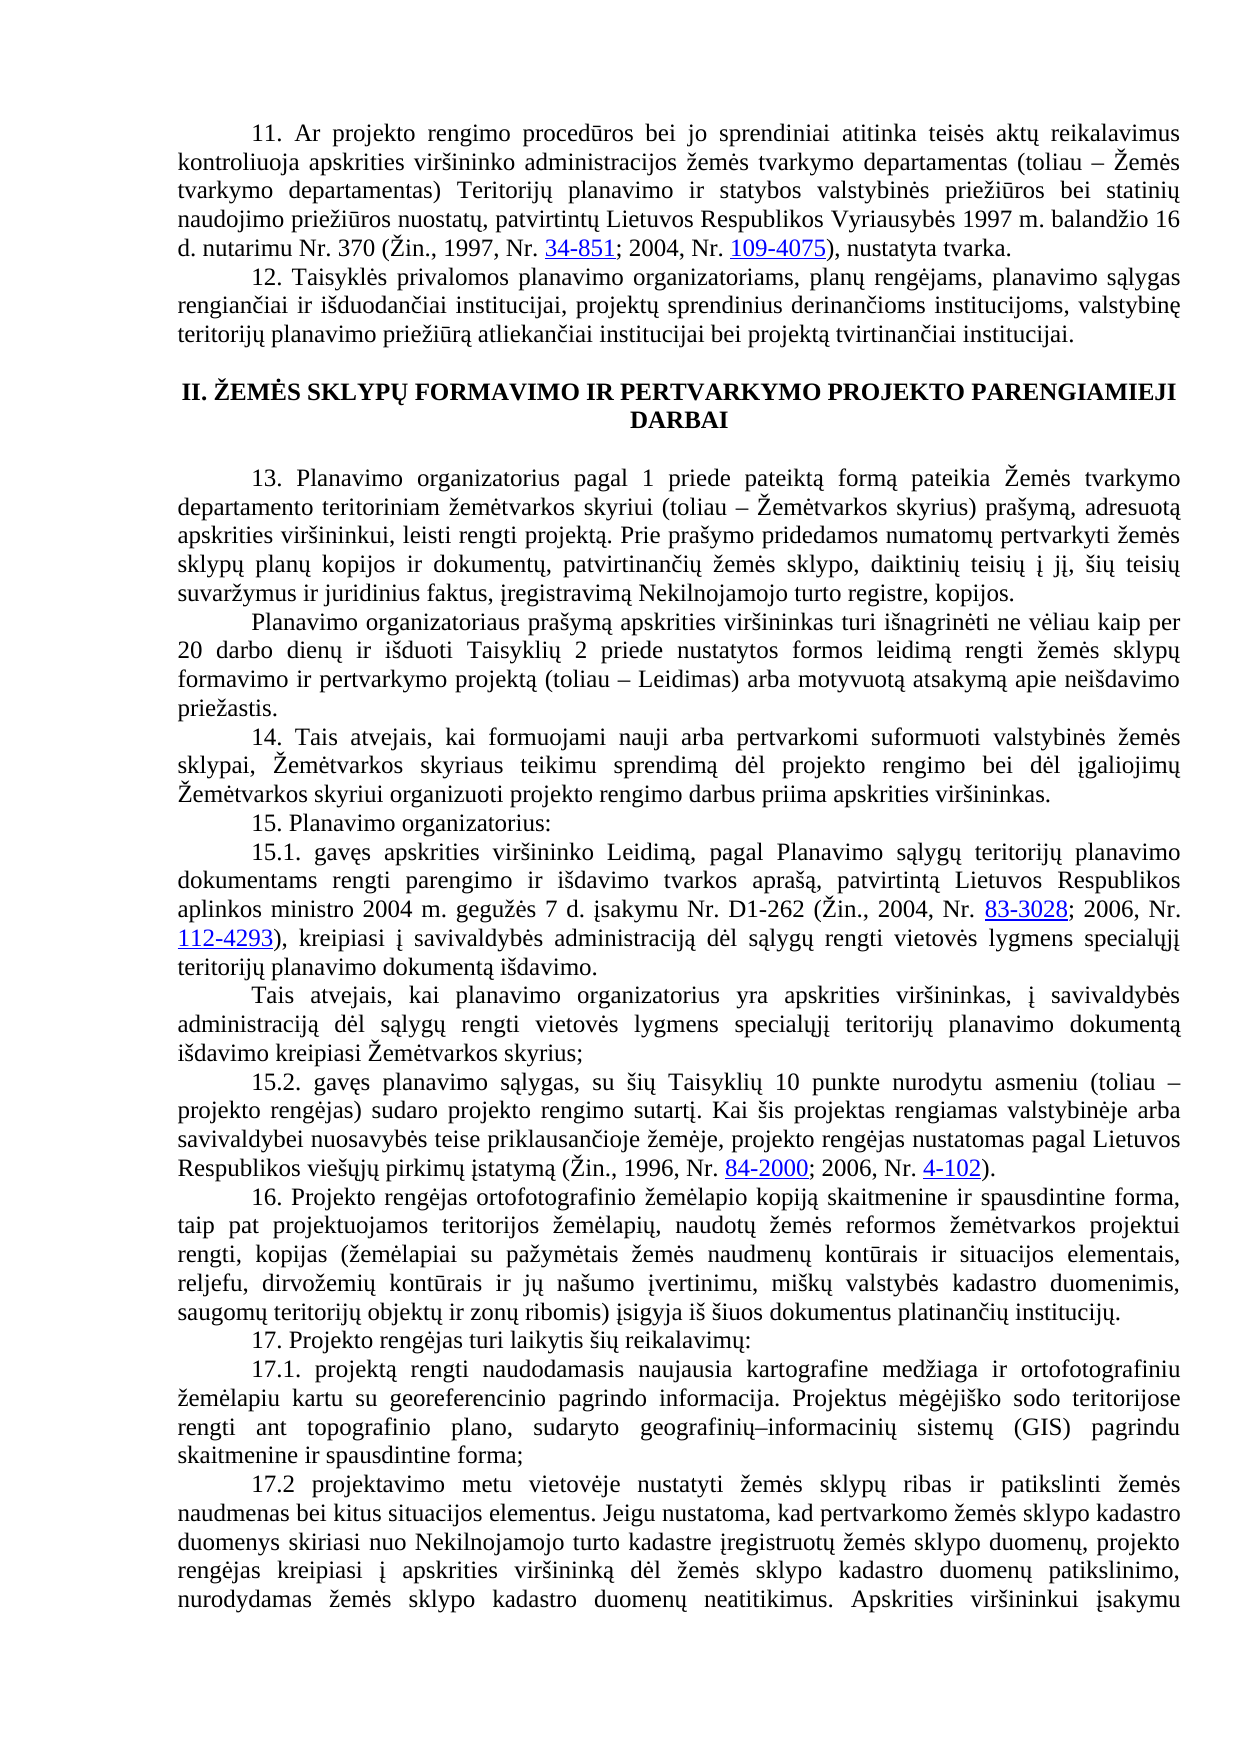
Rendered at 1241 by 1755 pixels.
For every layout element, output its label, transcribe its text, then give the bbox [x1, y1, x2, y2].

text II. ŽEMĖS SKLYPŲ FORMAVIMO IR PERTVARKYMO PROJEKTO PARENGIAMIEJI DARBAI [177, 377, 1181, 434]
text 12. Taisyklės privalomos planavimo organizatoriams, planų rengėjams, planavimo sąlygas rengiančiai ir išduodančiai institucijai, projektų sprendinius derinančioms institucijoms, valstybinę teritorijų planavimo priežiūrą atliekančiai institucijai bei projektą tvirtinančiai institucijai. [177, 262, 1181, 348]
text 15.2. gavęs planavimo sąlygas, su šių Taisyklių 10 punkte nurodytu asmeniu (toliau – projekto rengėjas) sudaro projekto rengimo sutartį. Kai šis projektas rengiamas valstybinėje arba savivaldybei nuosavybės teise priklausančioje žemėje, projekto rengėjas nustatomas pagal Lietuvos Respublikos viešųjų pirkimų įstatymą (Žin., 1996, Nr. 84-2000; 2006, Nr. 4-102). [177, 1067, 1181, 1182]
text Planavimo organizatoriaus prašymą apskrities viršininkas turi išnagrinėti ne vėliau kaip per 20 darbo dienų ir išduoti Taisyklių 2 priede nustatytos formos leidimą rengti žemės sklypų formavimo ir pertvarkymo projektą (toliau – Leidimas) arba motyvuotą atsakymą apie neišdavimo priežastis. [177, 607, 1181, 722]
text 17.2 projektavimo metu vietovėje nustatyti žemės sklypų ribas ir patikslinti žemės naudmenas bei kitus situacijos elementus. Jeigu nustatoma, kad pertvarkomo žemės sklypo kadastro duomenys skiriasi nuo Nekilnojamojo turto kadastre įregistruotų žemės sklypo duomenų, projekto rengėjas kreipiasi į apskrities viršininką dėl žemės sklypo kadastro duomenų patikslinimo, nurodydamas žemės sklypo kadastro duomenų neatitikimus. Apskrities viršininkui įsakymu [177, 1469, 1181, 1613]
text 14. Tais atvejais, kai formuojami nauji arba pertvarkomi suformuoti valstybinės žemės sklypai, Žemėtvarkos skyriaus teikimu sprendimą dėl projekto rengimo bei dėl įgaliojimų Žemėtvarkos skyriui organizuoti projekto rengimo darbus priima apskrities viršininkas. [177, 722, 1181, 808]
text 16. Projekto rengėjas ortofotografinio žemėlapio kopiją skaitmenine ir spausdintine forma, taip pat projektuojamos teritorijos žemėlapių, naudotų žemės reformos žemėtvarkos projektui rengti, kopijas (žemėlapiai su pažymėtais žemės naudmenų kontūrais ir situacijos elementais, reljefu, dirvožemių kontūrais ir jų našumo įvertinimu, miškų valstybės kadastro duomenimis, saugomų teritorijų objektų ir zonų ribomis) įsigyja iš šiuos dokumentus platinančių institucijų. [177, 1182, 1181, 1326]
text 15.1. gavęs apskrities viršininko Leidimą, pagal Planavimo sąlygų teritorijų planavimo dokumentams rengti parengimo ir išdavimo tvarkos aprašą, patvirtintą Lietuvos Respublikos aplinkos ministro 2004 m. gegužės 7 d. įsakymu Nr. D1-262 (Žin., 2004, Nr. 83-3028; 2006, Nr. 112-4293), kreipiasi į savivaldybės administraciją dėl sąlygų rengti vietovės lygmens specialųjį teritorijų planavimo dokumentą išdavimo. [177, 837, 1181, 981]
text Tais atvejais, kai planavimo organizatorius yra apskrities viršininkas, į savivaldybės administraciją dėl sąlygų rengti vietovės lygmens specialųjį teritorijų planavimo dokumentą išdavimo kreipiasi Žemėtvarkos skyrius; [177, 981, 1181, 1067]
text 17. Projekto rengėjas turi laikytis šių reikalavimų: [177, 1326, 1181, 1354]
text 11. Ar projekto rengimo procedūros bei jo sprendiniai atitinka teisės aktų reikalavimus kontroliuoja apskrities viršininko administracijos žemės tvarkymo departamentas (toliau – Žemės tvarkymo departamentas) Teritorijų planavimo ir statybos valstybinės priežiūros bei statinių naudojimo priežiūros nuostatų, patvirtintų Lietuvos Respublikos Vyriausybės 1997 m. balandžio 16 d. nutarimu Nr. 370 (Žin., 1997, Nr. 34-851; 2004, Nr. 109-4075), nustatyta tvarka. [177, 118, 1181, 262]
text 13. Planavimo organizatorius pagal 1 priede pateiktą formą pateikia Žemės tvarkymo departamento teritoriniam žemėtvarkos skyriui (toliau – Žemėtvarkos skyrius) prašymą, adresuotą apskrities viršininkui, leisti rengti projektą. Prie prašymo pridedamos numatomų pertvarkyti žemės sklypų planų kopijos ir dokumentų, patvirtinančių žemės sklypo, daiktinių teisių į jį, šių teisių suvaržymus ir juridinius faktus, įregistravimą Nekilnojamojo turto registre, kopijos. [177, 463, 1181, 607]
text 17.1. projektą rengti naudodamasis naujausia kartografine medžiaga ir ortofotografiniu žemėlapiu kartu su georeferencinio pagrindo informacija. Projektus mėgėjiško sodo teritorijose rengti ant topografinio plano, sudaryto geografinių–informacinių sistemų (GIS) pagrindu skaitmenine ir spausdintine forma; [177, 1354, 1181, 1469]
text 15. Planavimo organizatorius: [177, 808, 1181, 837]
